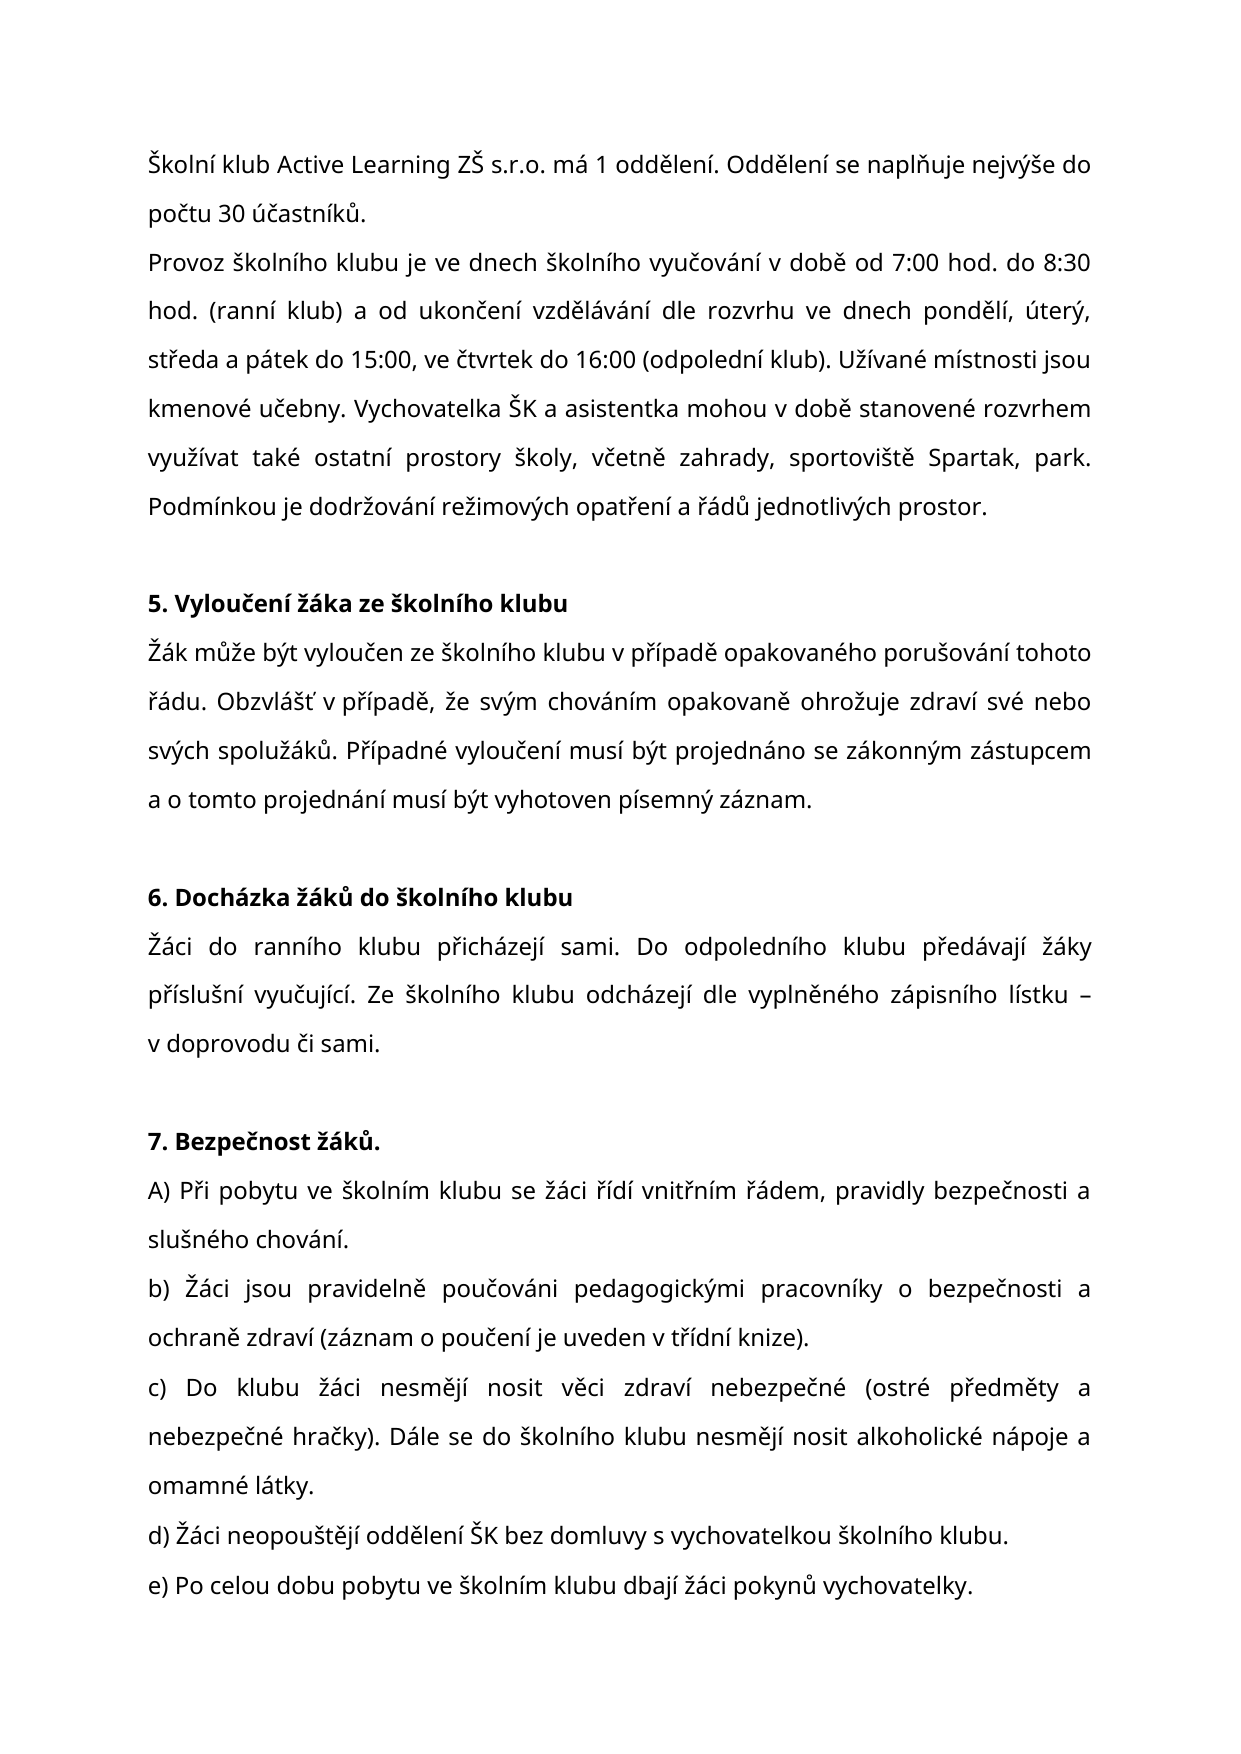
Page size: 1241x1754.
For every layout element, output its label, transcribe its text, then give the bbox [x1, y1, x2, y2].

text e) Po celou dobu pobytu ve školním klubu dbají žáci pokynů vychovatelky. [148, 1569, 1093, 1602]
text Žák může být vyloučen ze školního klubu v případě opakovaného porušování tohoto řádu. Obzvlášť v případě, že svým chováním opakovaně ohrožuje zdraví své nebo svých spolužáků. Případné vyloučení musí být projednáno se zákonným zástupcem a o tomto projednání musí být vyhotoven písemný záznam. [148, 636, 1093, 815]
text Provoz školního klubu je ve dnech školního vyučování v době od 7:00 hod. do 8:30 hod. (ranní klub) a od ukončení vzdělávání dle rozvrhu ve dnech pondělí, úterý, středa a pátek do 15:00, ve čtvrtek do 16:00 (odpolední klub). Užívané místnosti jsou kmenové učebny. Vychovatelka ŠK a asistentka mohou v době stanovené rozvrhem využívat také ostatní prostory školy, včetně zahrady, sportoviště Spartak, park. Podmínkou je dodržování režimových opatření a řádů jednotlivých prostor. [148, 245, 1093, 522]
text 5. Vyloučení žáka ze školního klubu [148, 587, 1093, 620]
text c) Do klubu žáci nesmějí nosit věci zdraví nebezpečné (ostré předměty a nebezpečné hračky). Dále se do školního klubu nesmějí nosit alkoholické nápoje a omamné látky. [148, 1371, 1093, 1501]
text 7. Bezpečnost žáků. [148, 1125, 1093, 1157]
text b) Žáci jsou pravidelně poučováni pedagogickými pracovníky o bezpečnosti a ochraně zdraví (záznam o poučení je uveden v třídní knize). [148, 1272, 1093, 1354]
text A) Při pobytu ve školním klubu se žáci řídí vnitřním řádem, pravidly bezpečnosti a slušného chování. [148, 1173, 1093, 1255]
text Žáci do ranního klubu přicházejí sami. Do odpoledního klubu předávají žáky příslušní vyučující. Ze školního klubu odcházejí dle vyplněného zápisního lístku – v doprovodu či sami. [148, 929, 1093, 1059]
text Školní klub Active Learning ZŠ s.r.o. má 1 oddělení. Oddělení se naplňuje nejvýše do počtu 30 účastníků. [148, 148, 1093, 229]
text d) Žáci neopouštějí oddělení ŠK bez domluvy s vychovatelkou školního klubu. [148, 1519, 1093, 1551]
text 6. Docházka žáků do školního klubu [148, 880, 1093, 913]
